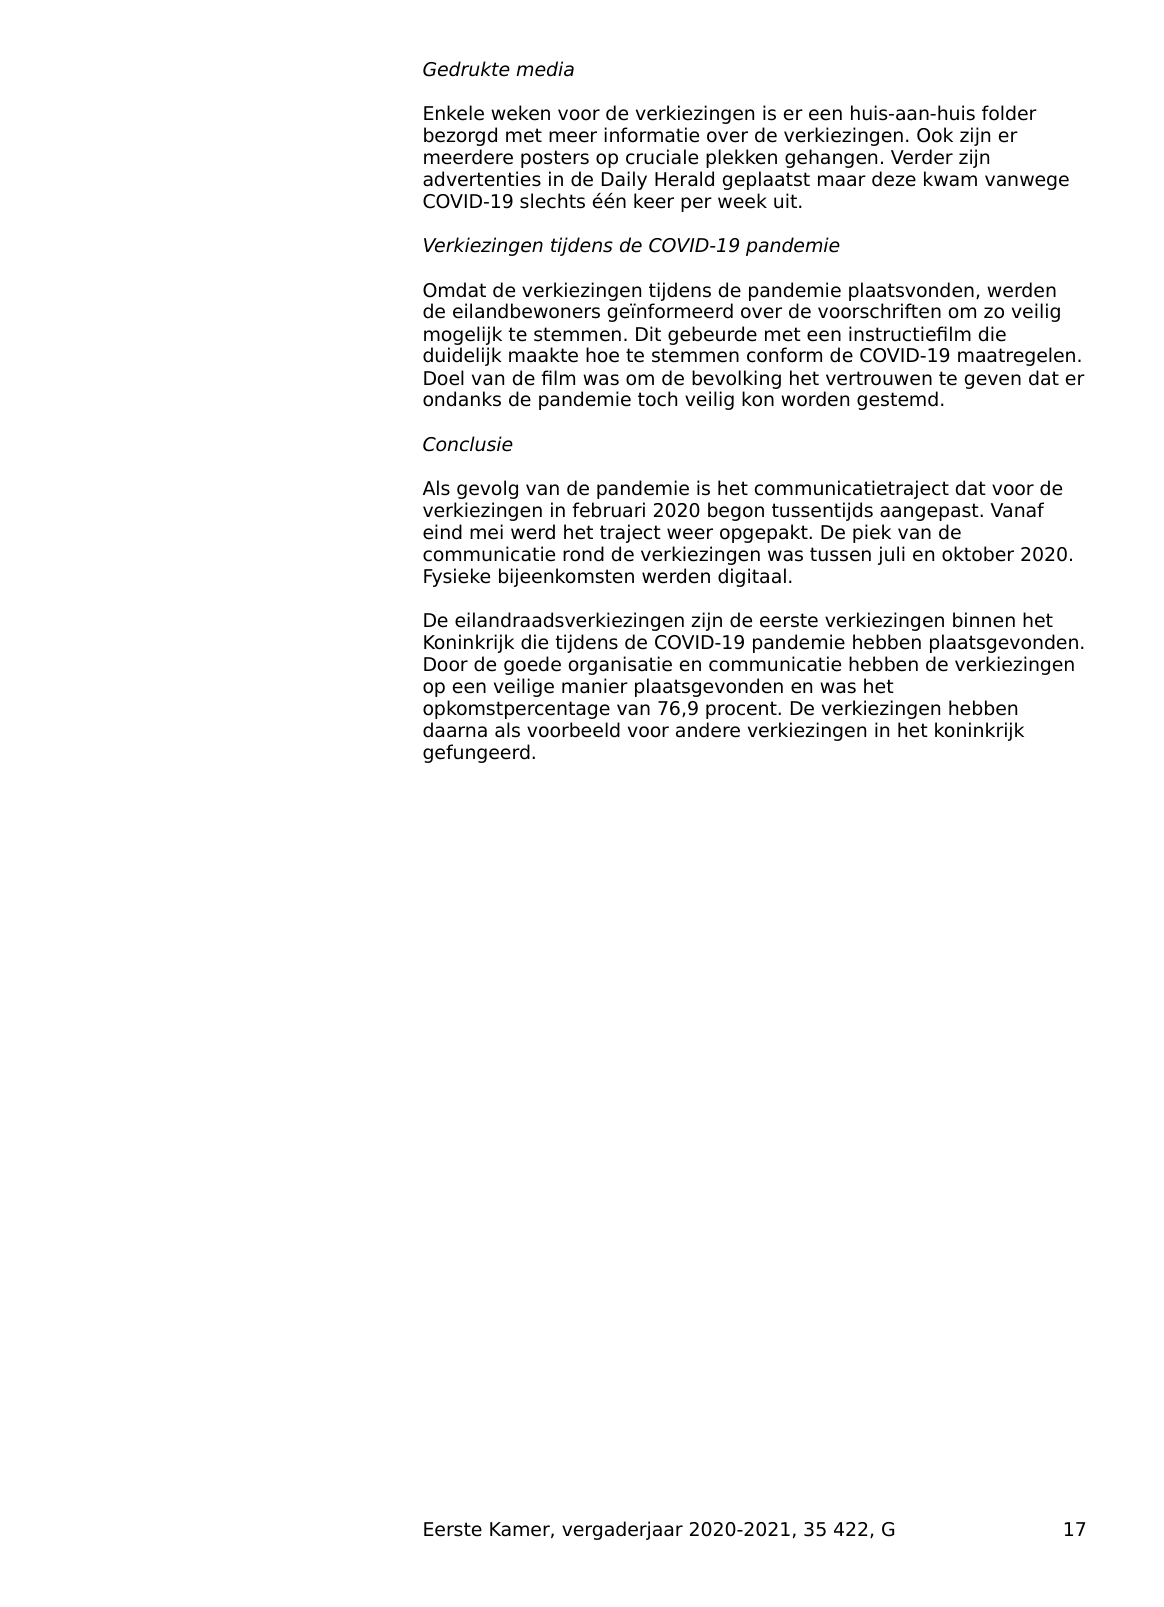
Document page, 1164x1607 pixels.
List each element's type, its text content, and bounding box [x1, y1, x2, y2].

text Omdat de verkiezingen tijdens de pandemie plaatsvonden, werden de eilandbewoners geïnformeerd over de voorschriften om zo veilig mogelijk te stemmen. Dit gebeurde met een instructiefilm die duidelijk maakte hoe te stemmen conform de COVID-19 maatregelen. Doel van de film was om de bevolking het vertrouwen te geven dat er ondanks de pandemie toch veilig kon worden gestemd. [422, 279, 1087, 411]
text Enkele weken voor de verkiezingen is er een huis-aan-huis folder bezorgd met meer informatie over de verkiezingen. Ook zijn er meerdere posters op cruciale plekken gehangen. Verder zijn advertenties in de Daily Herald geplaatst maar deze kwam vanwege COVID-19 slechts één keer per week uit. [422, 103, 1087, 213]
text De eilandraadsverkiezingen zijn de eerste verkiezingen binnen het Koninkrijk die tijdens de COVID-19 pandemie hebben plaatsgevonden. Door de goede organisatie en communicatie hebben de verkiezingen op een veilige manier plaatsgevonden en was het opkomstpercentage van 76,9 procent. De verkiezingen hebben daarna als voorbeeld voor andere verkiezingen in het koninkrijk gefungeerd. [422, 610, 1087, 764]
subtitle Verkiezingen tijdens de COVID-19 pandemie [422, 235, 1087, 257]
subtitle Gedrukte media [422, 59, 1087, 81]
subtitle Conclusie [422, 433, 1087, 456]
text Als gevolg van de pandemie is het communicatietraject dat voor de verkiezingen in februari 2020 begon tussentijds aangepast. Vanaf eind mei werd het traject weer opgepakt. De piek van de communicatie rond de verkiezingen was tussen juli en oktober 2020. Fysieke bijeenkomsten werden digitaal. [422, 478, 1087, 588]
